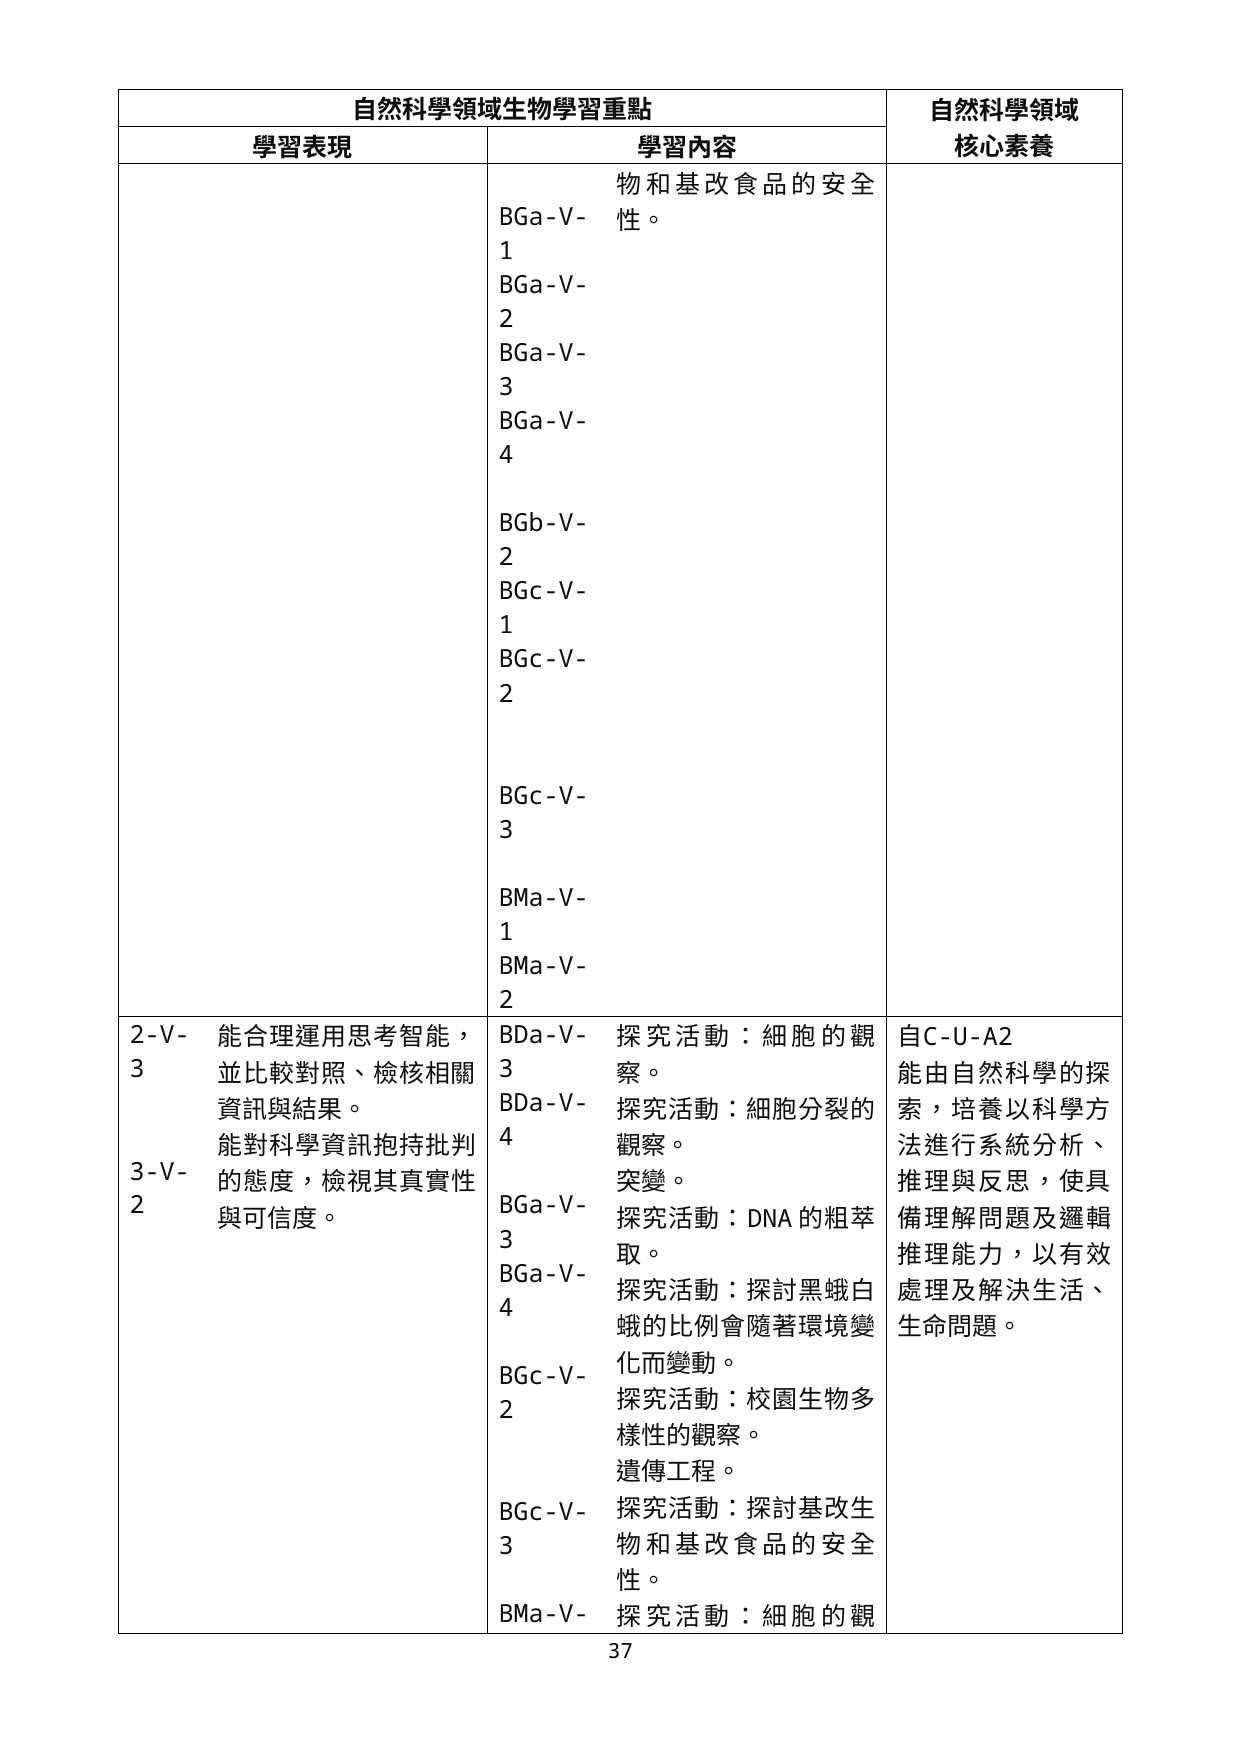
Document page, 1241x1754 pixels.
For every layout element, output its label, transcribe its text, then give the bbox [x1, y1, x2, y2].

table_cell BDa-V-3 BDa-V-4 BGa-V-3 BGa-V-4 BGc-V-2 BGc-V-3 BMa-V- [488, 1017, 605, 1633]
table_cell 物和基改食品的安全性。 [605, 164, 886, 1016]
table_cell BGa-V-1 BGa-V-2 BGa-V-3 BGa-V-4 BGb-V-2 BGc-V-1 BGc-V-2 BGc-V-3 BMa-V-1 BMa-V-2 [488, 164, 605, 1016]
table_cell 自C-U-A2 能由自然科學的探索，培養以科學方法進行系統分析、推理與反思，使具備理解問題及邏輯推理能力，以有效處理及解決生活、生命問題。 [887, 1017, 1122, 1633]
table_cell 學習內容 [488, 127, 886, 163]
table_header 自然科學領域 核心素養 [887, 90, 1122, 163]
table_cell 學習表現 [119, 127, 487, 163]
table_cell [206, 164, 487, 1016]
table_cell 探究活動：細胞的觀察。 探究活動：細胞分裂的觀察。 突變。 探究活動：DNA的粗萃取。 探究活動：探討黑蛾白蛾的比例會隨著環境變化而變動。 探究活動：校園生物多樣性的觀察。 遺傳工程。 探究活動：探討基改生物和基改食品的安全性。 探究活動：細胞的觀 [605, 1017, 886, 1633]
table_cell 能合理運用思考智能，並比較對照、檢核相關資訊與結果。 能對科學資訊抱持批判的態度，檢視其真實性與可信度。 [206, 1017, 487, 1633]
table_cell 2-V-3 3-V-2 [119, 1017, 206, 1633]
table_cell [119, 164, 206, 1016]
table_cell [887, 164, 1122, 1016]
table_header 自然科學領域生物學習重點 [119, 90, 886, 126]
